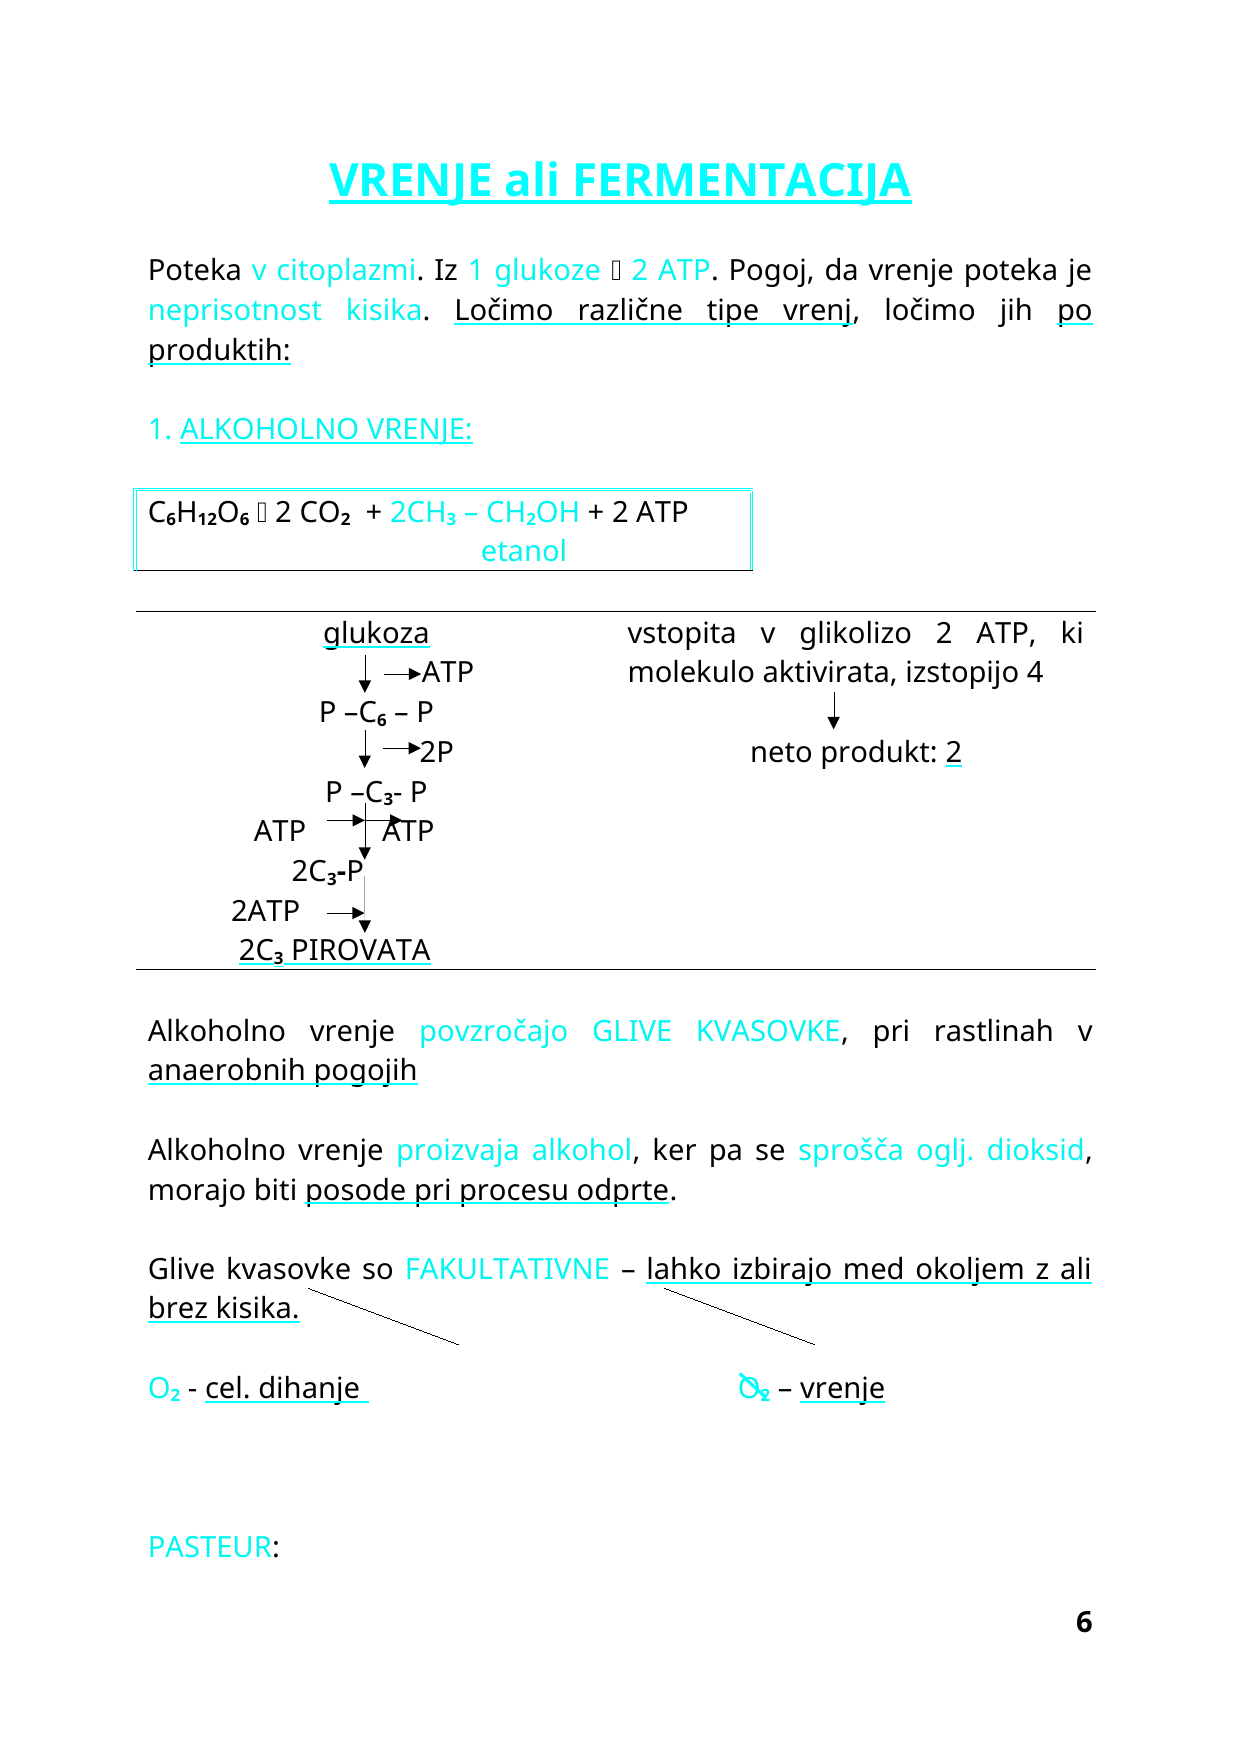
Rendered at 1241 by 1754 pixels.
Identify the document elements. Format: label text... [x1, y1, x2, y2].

text VRENJE ali FERMENTACIJA [148, 148, 1093, 210]
text Alkoholno vrenje povzročajo GLIVE KVASOVKE, pri rastlinah v anaerobnih pogojih [148, 1010, 1093, 1089]
table_header C6H12O6  2 CO2 + 2CH3 – CH2OH + 2 ATP etanol [137, 491, 751, 570]
table_header glukoza ATP P –C6 – P 2P P –C3- P ATP ATP 2C3-P 2ATP 2C3 PIROVATA [136, 612, 616, 969]
text PASTEUR: [148, 1526, 1093, 1566]
table_header vstopita v glikolizo 2 ATP, ki molekulo aktivirata, izstopijo 4 neto produkt: 2 [616, 612, 1096, 969]
text Poteka v citoplazmi. Iz 1 glukoze  2 ATP. Pogoj, da vrenje poteka je neprisotnost kisika. Ločimo različne tipe vrenj, ločimo jih po produktih: [148, 250, 1093, 369]
text 1. ALKOHOLNO VRENJE: [148, 408, 1093, 448]
table_header [751, 488, 1094, 570]
text Glive kvasovke so FAKULTATIVNE – lahko izbirajo med okoljem z ali brez kisika. [148, 1248, 1093, 1327]
text Alkoholno vrenje proizvaja alkohol, ker pa se sprošča oglj. dioksid, morajo biti posode pri procesu odprte. [148, 1129, 1093, 1208]
text O2 - cel. dihanje O2 – vrenje [148, 1367, 1093, 1407]
